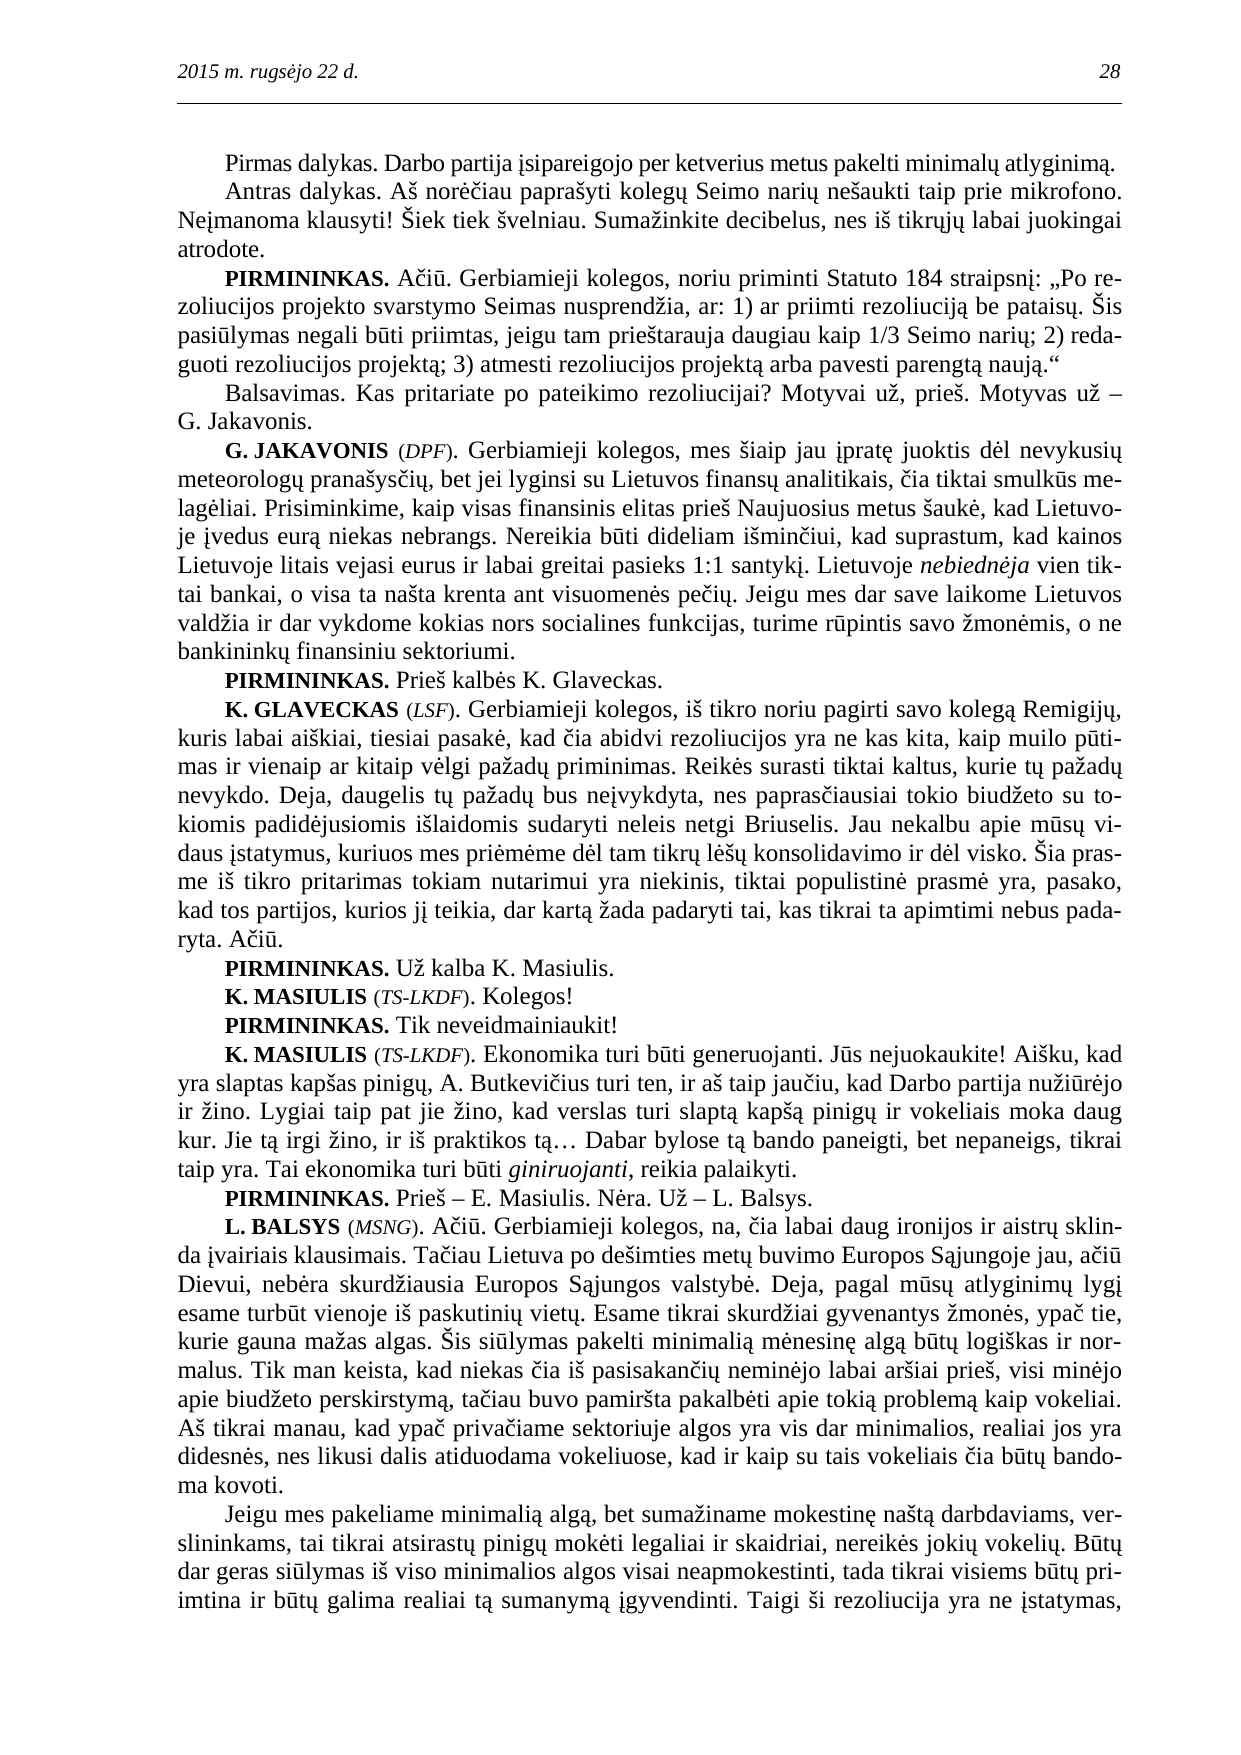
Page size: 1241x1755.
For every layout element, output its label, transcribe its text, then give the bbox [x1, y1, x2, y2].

text PIRMININKAS. Už kal­ba K. Ma­siu­lis. [177, 953, 1122, 981]
text PIRMININKAS. Prieš – E. Ma­siu­lis. Nė­ra. Už – L. Bal­sys. [177, 1183, 1122, 1211]
text K. MASIULIS (TS-LKDF). Ko­le­gos! [177, 981, 1122, 1010]
text K. MASIULIS (TS-LKDF). Eko­no­mi­ka tu­ri bū­ti ge­ne­ruo­jan­ti. Jūs ne­juo­kau­ki­te! Aiš­ku, kad yra slap­tas kap­šas pi­ni­gų, A. But­ke­vi­čius tu­ri ten, ir aš taip jau­čiu, kad Dar­bo par­ti­ja nu­žiū­rė­jo ir ži­no. Ly­giai taip pat jie ži­no, kad ver­slas tu­ri slap­tą kap­šą pi­ni­gų ir vo­ke­liais mo­ka daug kur. Jie tą ir­gi ži­no, ir iš prak­ti­kos tą… Da­bar by­lo­se tą ban­do pa­neig­ti, bet ne­pa­neigs, tik­rai taip yra. Tai eko­no­mi­ka tu­ri bū­ti gi­ni­ruo­jan­ti, rei­kia pa­lai­ky­ti. [177, 1039, 1122, 1183]
text PIRMININKAS. Tik ne­veid­mai­niau­kit! [177, 1010, 1122, 1039]
text PIRMININKAS. Ačiū. Ger­bia­mie­ji ko­le­gos, no­riu pri­min­ti Sta­tu­to 184 straips­nį: „Po re­zo­liu­ci­jos pro­jek­to svars­ty­mo Sei­mas nu­spren­džia, ar: 1) ar pri­im­ti re­zo­liu­ci­ją be pa­tai­sų. Šis pa­siū­ly­mas ne­ga­li bū­ti pri­im­tas, jei­gu tam prieš­ta­rau­ja dau­giau kaip 1/3 Sei­mo na­rių; 2) re­da­guo­ti re­zo­liu­ci­jos pro­jek­tą; 3) at­mes­ti re­zo­liu­ci­jos pro­jek­tą ar­ba pa­ves­ti pa­reng­tą nau­ją.“ [177, 263, 1122, 378]
text L. BALSYS (MSNG). Ačiū. Ger­bia­mie­ji ko­le­gos, na, čia la­bai daug iro­ni­jos ir aist­rų sklin­da įvai­riais klau­si­mais. Ta­čiau Lie­tu­va po de­šim­ties me­tų bu­vi­mo Eu­ro­pos Są­jun­go­je jau, ačiū Die­vui, ne­bė­ra skur­džiau­sia Eu­ro­pos Są­jun­gos vals­ty­bė. De­ja, pa­gal mū­sų at­ly­gi­ni­mų ly­gį esa­me tur­būt vie­no­je iš pas­ku­ti­nių vie­tų. Esa­me tik­rai skur­džiai gy­ve­nan­tys žmo­nės, ypač tie, ku­rie gau­na ma­žas al­gas. Šis siū­ly­mas pa­kel­ti mi­ni­ma­lią mė­ne­si­nę al­gą bū­tų lo­giš­kas ir nor­ma­lus. Tik man keis­ta, kad nie­kas čia iš pa­si­sa­kan­čių ne­mi­nė­jo la­bai ar­šiai prieš, vi­si mi­nė­jo apie biu­dže­to per­skirs­ty­mą, ta­čiau bu­vo pa­mirš­ta pa­kal­bė­ti apie to­kią pro­ble­mą kaip vo­ke­liai. Aš tik­rai ma­nau, kad ypač pri­va­čia­me sek­to­riu­je al­gos yra vis dar mi­ni­ma­lios, re­a­liai jos yra di­des­nės, nes li­ku­si da­lis ati­duo­da­ma vo­ke­liuo­se, kad ir kaip su tais vo­ke­liais čia bū­tų ban­do­ma ko­vo­ti. [177, 1211, 1122, 1499]
text Ant­ras da­ly­kas. Aš no­rė­čiau pa­pra­šy­ti ko­le­gų Sei­mo na­rių ne­šauk­ti taip prie mik­ro­fo­no. Ne­įma­no­ma klau­sy­ti! Šiek tiek švel­niau. Su­ma­žin­ki­te de­ci­be­lus, nes iš tik­rų­jų la­bai juo­kin­gai at­ro­do­te. [177, 176, 1122, 263]
text Bal­sa­vi­mas. Kas pri­ta­ria­te po pa­tei­ki­mo re­zo­liu­ci­jai? Mo­ty­vai už, prieš. Mo­ty­vas už – G. Ja­ka­vo­nis. [177, 378, 1122, 435]
text G. JAKAVONIS (DPF). Ger­bia­mie­ji ko­le­gos, mes šiaip jau įpra­tę juok­tis dėl ne­vy­ku­sių me­te­o­ro­lo­gų pra­na­šys­čių, bet jei ly­gin­si su Lie­tu­vos fi­nan­sų ana­li­ti­kais, čia tik­tai smul­kūs me­la­gė­liai. Pri­si­min­ki­me, kaip vi­sas fi­nan­si­nis eli­tas prieš Nau­juo­sius me­tus šau­kė, kad Lie­tu­vo­je įve­dus eu­rą nie­kas ne­brangs. Ne­rei­kia bū­ti di­de­liam iš­min­čiui, kad su­pras­tum, kad kai­nos Lie­tu­vo­je li­tais ve­ja­si eu­rus ir la­bai grei­tai pa­sieks 1:1 san­ty­kį. Lie­tu­vo­je ne­bied­nė­ja vien tik­tai ban­kai, o vi­sa ta naš­ta kren­ta ant vi­suo­me­nės pe­čių. Jei­gu mes dar sa­ve lai­ko­me Lie­tu­vos val­džia ir dar vyk­do­me ko­kias nors so­cia­li­nes funk­ci­jas, tu­ri­me rū­pin­tis sa­vo žmo­nė­mis, o ne ban­ki­nin­kų fi­nan­si­niu sek­to­riu­mi. [177, 435, 1122, 665]
text K. GLAVECKAS (LSF). Ger­bia­mie­ji ko­le­gos, iš tik­ro no­riu pa­gir­ti sa­vo ko­le­gą Re­mi­gi­jų, ku­ris la­bai aiš­kiai, tie­siai pa­sa­kė, kad čia abid­vi re­zo­liu­ci­jos yra ne kas ki­ta, kaip mui­lo pū­ti­mas ir vie­naip ar ki­taip vėl­gi pa­ža­dų pri­mi­ni­mas. Rei­kės su­ras­ti tik­tai kal­tus, ku­rie tų pa­ža­dų ne­vyk­do. De­ja, dau­ge­lis tų pa­ža­dų bus ne­įvyk­dy­ta, nes pa­pras­čiau­siai to­kio biu­dže­to su to­kiomis pa­di­dė­ju­sio­mis iš­lai­do­mis su­da­ry­ti ne­leis net­gi Briu­se­lis. Jau ne­kal­bu apie mū­sų vi­daus įsta­ty­mus, ku­riuos mes pri­ėmė­me dėl tam tik­rų lė­šų kon­so­li­da­vi­mo ir dėl vis­ko. Šia pras­me iš tik­ro pri­ta­ri­mas to­kiam nu­ta­ri­mui yra nie­ki­nis, tik­tai po­pu­lis­ti­nė pras­mė yra, pa­sa­ko, kad tos par­ti­jos, ku­rios jį tei­kia, dar kar­tą ža­da pa­da­ry­ti tai, kas tik­rai ta ap­im­ti­mi ne­bus pa­da­ry­ta. Ačiū. [177, 694, 1122, 953]
text PIRMININKAS. Prieš kal­bės K. Gla­vec­kas. [177, 665, 1122, 694]
text Jei­gu mes pa­ke­lia­me mi­ni­ma­lią al­gą, bet su­ma­ži­na­me mo­kes­ti­nę naš­tą darb­da­viams, ver­sli­nin­kams, tai tik­rai at­si­ras­tų pi­ni­gų mo­kė­ti le­ga­liai ir skaid­riai, ne­rei­kės jo­kių vo­ke­lių. Bū­tų dar ge­ras siū­ly­mas iš vi­so mi­ni­ma­lios al­gos vi­sai ne­ap­mo­kes­tin­ti, ta­da tik­rai vi­siems bū­tų pri­im­ti­na ir bū­tų ga­li­ma re­a­liai tą su­ma­ny­mą įgy­ven­din­ti. Tai­gi ši re­zo­liu­ci­ja yra ne įsta­ty­mas, [177, 1499, 1122, 1614]
text Pir­mas da­ly­kas. Dar­bo par­ti­ja įsi­pa­rei­go­jo per ket­ve­rius me­tus pa­kel­ti mi­ni­ma­lų at­ly­gi­ni­mą. [177, 148, 1122, 176]
